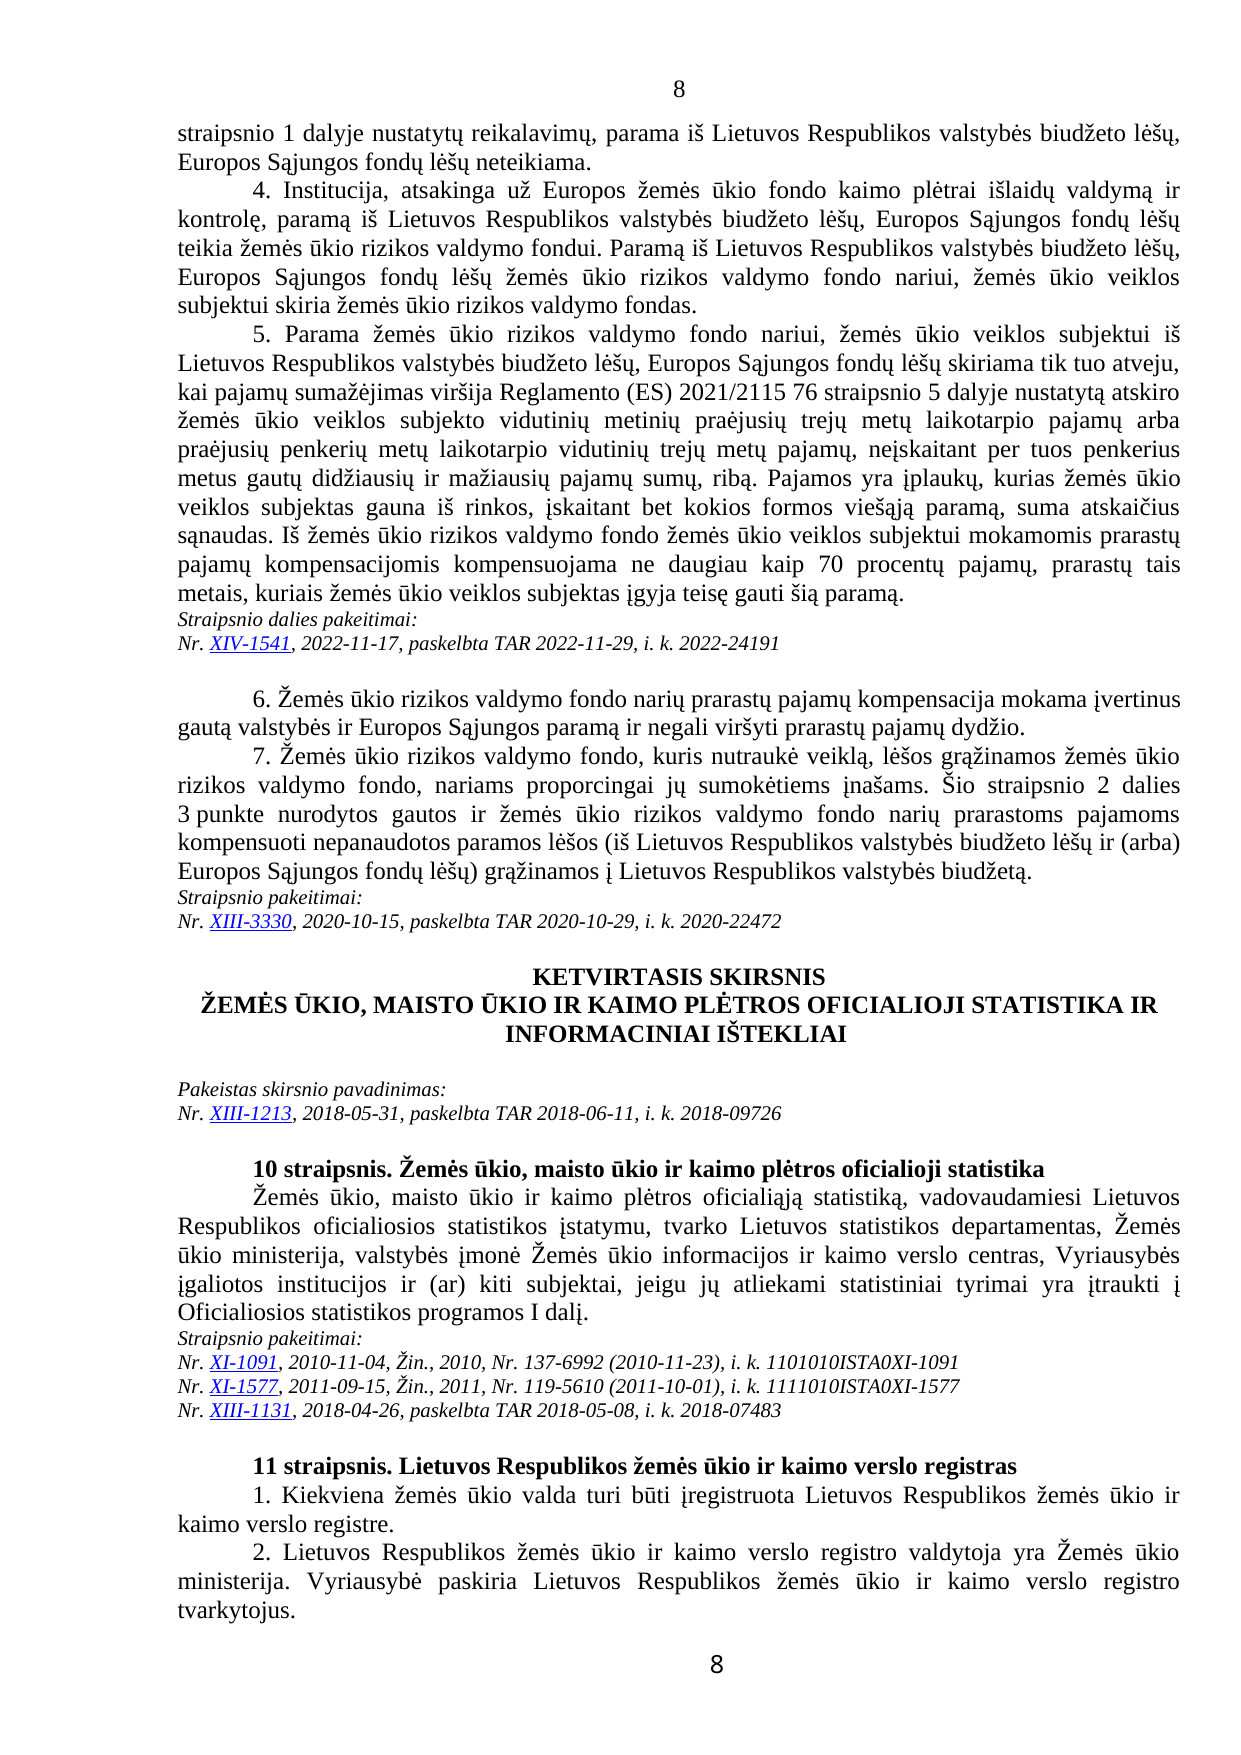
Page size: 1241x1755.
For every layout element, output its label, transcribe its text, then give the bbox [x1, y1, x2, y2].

text Straipsnio pakeitimai: [177, 885, 1181, 909]
text Pakeistas skirsnio pavadinimas: [177, 1077, 1181, 1101]
text 5. Parama žemės ūkio rizikos valdymo fondo nariui, žemės ūkio veiklos subjektui iš Lietuvos Respublikos valstybės biudžeto lėšų, Europos Sąjungos fondų lėšų skiriama tik tuo atveju, kai pajamų sumažėjimas viršija Reglamento (ES) 2021/2115 76 straipsnio 5 dalyje nustatytą atskiro žemės ūkio veiklos subjekto vidutinių metinių praėjusių trejų metų laikotarpio pajamų arba praėjusių penkerių metų laikotarpio vidutinių trejų metų pajamų, neįskaitant per tuos penkerius metus gautų didžiausių ir mažiausių pajamų sumų, ribą. Pajamos yra įplaukų, kurias žemės ūkio veiklos subjektas gauna iš rinkos, įskaitant bet kokios formos viešąją paramą, suma atskaičius sąnaudas. Iš žemės ūkio rizikos valdymo fondo žemės ūkio veiklos subjektui mokamomis prarastų pajamų kompensacijomis kompensuojama ne daugiau kaip 70 procentų pajamų, prarastų tais metais, kuriais žemės ūkio veiklos subjektas įgyja teisę gauti šią paramą. [177, 319, 1181, 607]
text Nr. XI-1091, 2010-11-04, Žin., 2010, Nr. 137-6992 (2010-11-23), i. k. 1101010ISTA0XI-1091 [177, 1350, 1181, 1374]
text Nr. XIII-1131, 2018-04-26, paskelbta TAR 2018-05-08, i. k. 2018-07483 [177, 1398, 1181, 1422]
text Nr. XIII-1213, 2018-05-31, paskelbta TAR 2018-06-11, i. k. 2018-09726 [177, 1101, 1181, 1125]
text 7. Žemės ūkio rizikos valdymo fondo, kuris nutraukė veiklą, lėšos grąžinamos žemės ūkio rizikos valdymo fondo, nariams proporcingai jų sumokėtiems įnašams. Šio straipsnio 2 dalies 3 punkte nurodytos gautos ir žemės ūkio rizikos valdymo fondo narių prarastoms pajamoms kompensuoti nepanaudotos paramos lėšos (iš Lietuvos Respublikos valstybės biudžeto lėšų ir (arba) Europos Sąjungos fondų lėšų) grąžinamos į Lietuvos Respublikos valstybės biudžetą. [177, 741, 1181, 885]
text 2. Lietuvos Respublikos žemės ūkio ir kaimo verslo registro valdytoja yra Žemės ūkio ministerija. Vyriausybė paskiria Lietuvos Respublikos žemės ūkio ir kaimo verslo registro tvarkytojus. [177, 1537, 1181, 1624]
text Nr. XIV-1541, 2022-11-17, paskelbta TAR 2022-11-29, i. k. 2022-24191 [177, 631, 1181, 655]
text 1. Kiekviena žemės ūkio valda turi būti įregistruota Lietuvos Respublikos žemės ūkio ir kaimo verslo registre. [177, 1480, 1181, 1537]
text 11 straipsnis. Lietuvos Respublikos žemės ūkio ir kaimo verslo registras [177, 1451, 1181, 1480]
text 10 straipsnis. Žemės ūkio, maisto ūkio ir kaimo plėtros oficialioji statistika [177, 1154, 1181, 1182]
text Nr. XIII-3330, 2020-10-15, paskelbta TAR 2020-10-29, i. k. 2020-22472 [177, 909, 1181, 933]
text Žemės ūkio, maisto ūkio ir kaimo plėtros oficialiąją statistiką, vadovaudamiesi Lietuvos Respublikos oficialiosios statistikos įstatymu, tvarko Lietuvos statistikos departamentas, Žemės ūkio ministerija, valstybės įmonė Žemės ūkio informacijos ir kaimo verslo centras, Vyriausybės įgaliotos institucijos ir (ar) kiti subjektai, jeigu jų atliekami statistiniai tyrimai yra įtraukti į Oficialiosios statistikos programos I dalį. [177, 1182, 1181, 1326]
text Straipsnio dalies pakeitimai: [177, 607, 1181, 631]
text Nr. XI-1577, 2011-09-15, Žin., 2011, Nr. 119-5610 (2011-10-01), i. k. 1111010ISTA0XI-1577 [177, 1374, 1181, 1398]
text ŽEMĖS ŪKIO, MAISTO ŪKIO IR KAIMO PLĖTROS OFICIALIOJI STATISTIKA IR INFORMACINIAI IŠTEKLIAI [177, 991, 1181, 1048]
text 4. Institucija, atsakinga už Europos žemės ūkio fondo kaimo plėtrai išlaidų valdymą ir kontrolę, paramą iš Lietuvos Respublikos valstybės biudžeto lėšų, Europos Sąjungos fondų lėšų teikia žemės ūkio rizikos valdymo fondui. Paramą iš Lietuvos Respublikos valstybės biudžeto lėšų, Europos Sąjungos fondų lėšų žemės ūkio rizikos valdymo fondo nariui, žemės ūkio veiklos subjektui skiria žemės ūkio rizikos valdymo fondas. [177, 176, 1181, 319]
text Straipsnio pakeitimai: [177, 1326, 1181, 1350]
text 6. Žemės ūkio rizikos valdymo fondo narių prarastų pajamų kompensacija mokama įvertinus gautą valstybės ir Europos Sąjungos paramą ir negali viršyti prarastų pajamų dydžio. [177, 684, 1181, 741]
text straipsnio 1 dalyje nustatytų reikalavimų, parama iš Lietuvos Respublikos valstybės biudžeto lėšų, Europos Sąjungos fondų lėšų neteikiama. [177, 118, 1181, 176]
text KETVIRTASIS SKIRSNIS [177, 962, 1181, 991]
